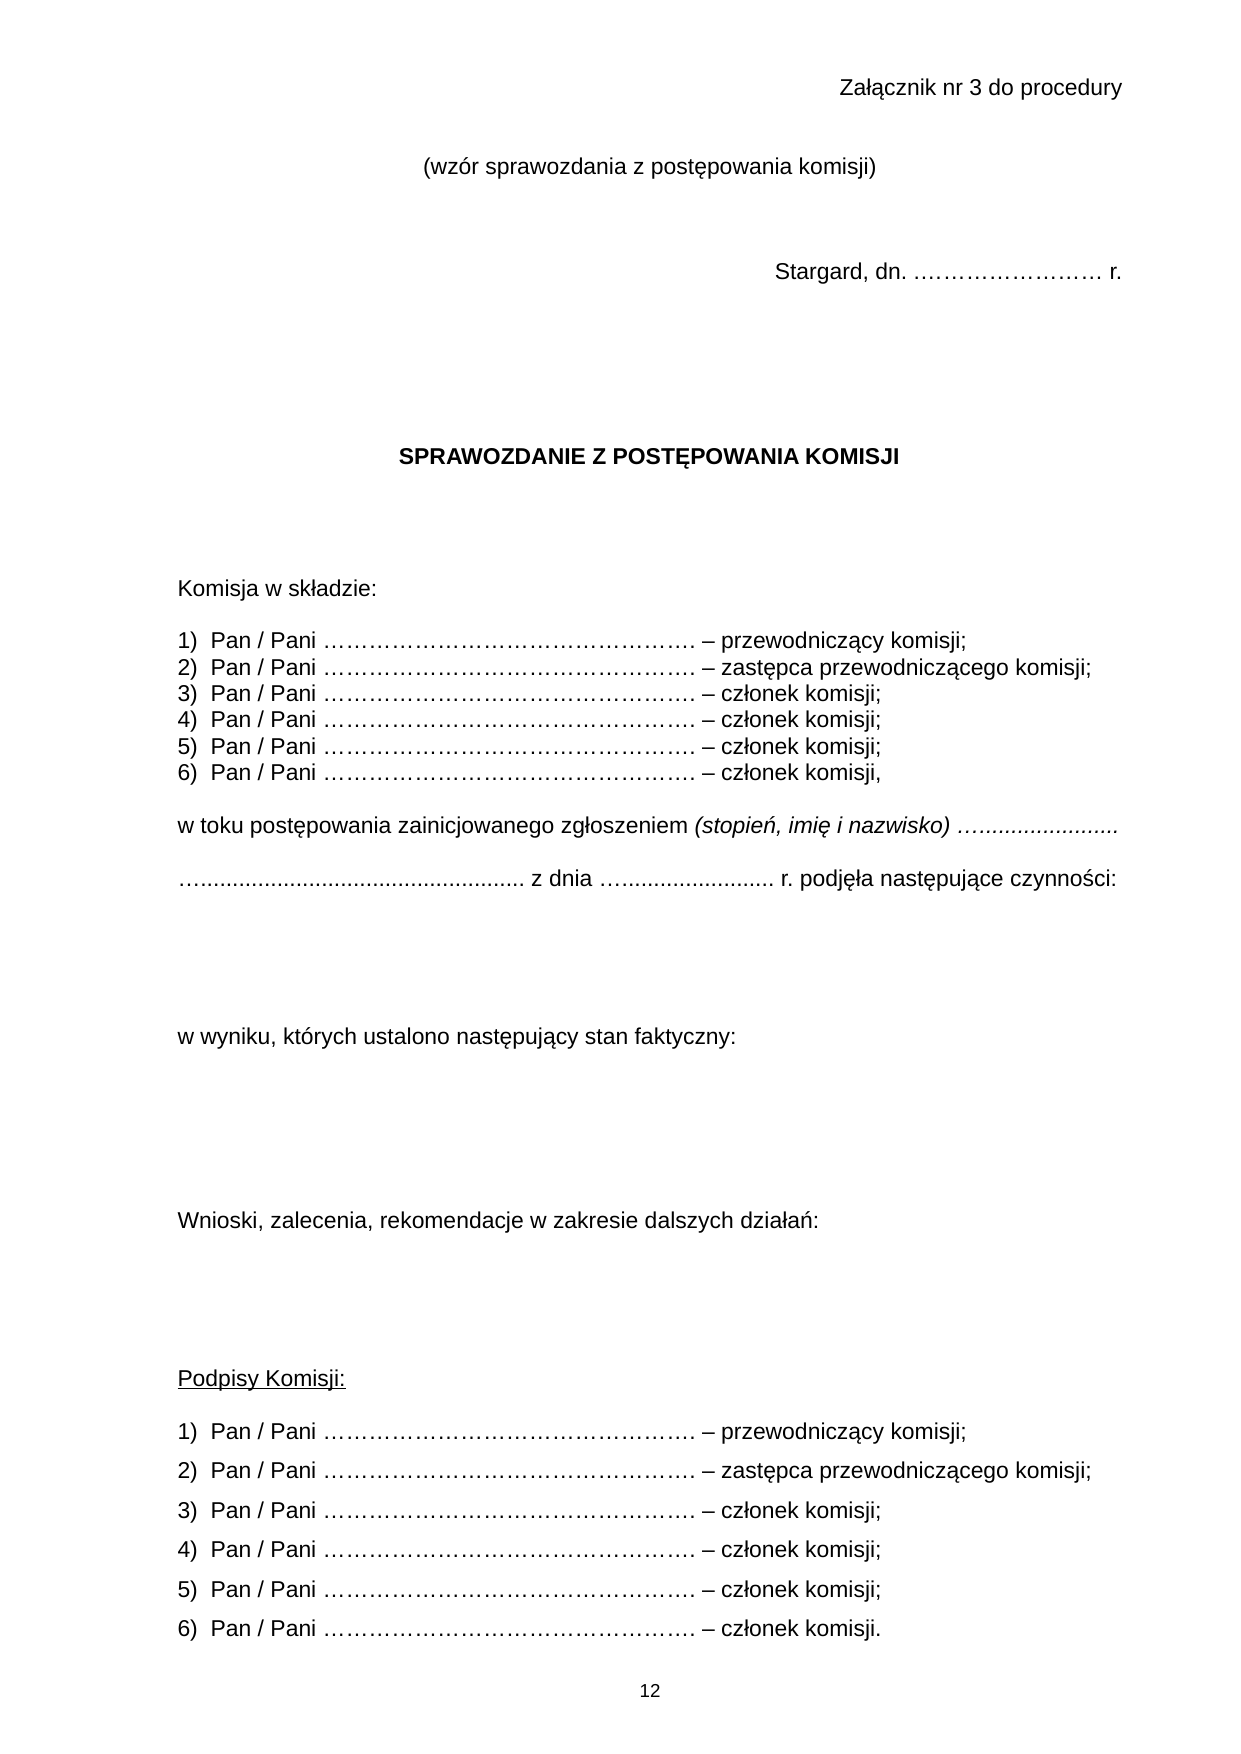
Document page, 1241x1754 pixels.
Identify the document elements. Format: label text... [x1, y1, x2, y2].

text Podpisy Komisji: [177, 1365, 1122, 1392]
text w toku postępowania zainicjowanego zgłoszeniem (stopień, imię i nazwisko) …...................... [177, 812, 1122, 838]
list 3) Pan / Pani …………………………………………. – członek komisji; [177, 1497, 1122, 1523]
list 2) Pan / Pani …………………………………………. – zastępca przewodniczącego komisji; [177, 1457, 1122, 1484]
list 1) Pan / Pani …………………………………………. – przewodniczący komisji; [177, 1418, 1122, 1444]
text …................................................... z dnia …........................ r. podjęła następujące czynności: [177, 864, 1122, 891]
list 2) Pan / Pani …………………………………………. – zastępca przewodniczącego komisji; [177, 654, 1122, 680]
text SPRAWOZDANIE Z POSTĘPOWANIA KOMISJI [325, 443, 1122, 469]
text (wzór sprawozdania z postępowania komisji) [177, 153, 1122, 179]
text w wyniku, których ustalono następujący stan faktyczny: [177, 1023, 1122, 1049]
list 4) Pan / Pani …………………………………………. – członek komisji; [177, 1536, 1122, 1563]
list 5) Pan / Pani …………………………………………. – członek komisji; [177, 733, 1122, 759]
list 5) Pan / Pani …………………………………………. – członek komisji; [177, 1576, 1122, 1602]
list 4) Pan / Pani …………………………………………. – członek komisji; [177, 706, 1122, 733]
text Stargard, dn. .…………………… r. [177, 258, 1122, 285]
list 6) Pan / Pani …………………………………………. – członek komisji. [177, 1615, 1122, 1642]
text Komisja w składzie: [177, 574, 1122, 601]
text Wnioski, zalecenia, rekomendacje w zakresie dalszych działań: [177, 1207, 1122, 1233]
list 6) Pan / Pani …………………………………………. – członek komisji, [177, 759, 1122, 785]
list 1) Pan / Pani …………………………………………. – przewodniczący komisji; [177, 627, 1122, 654]
text Załącznik nr 3 do procedury [177, 74, 1122, 100]
list 3) Pan / Pani …………………………………………. – członek komisji; [177, 680, 1122, 706]
